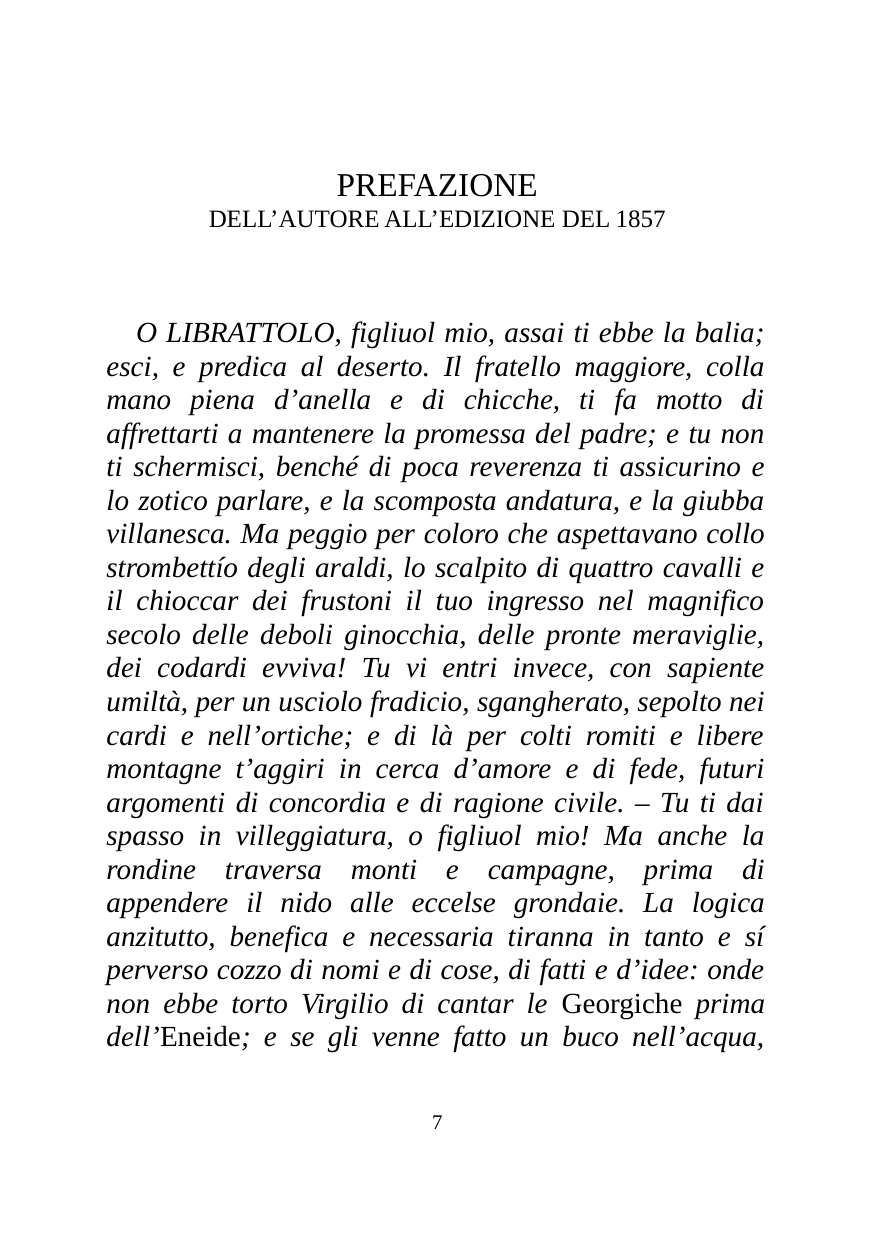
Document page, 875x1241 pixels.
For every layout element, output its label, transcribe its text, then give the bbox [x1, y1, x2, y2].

subtitle PREFAZIONE DELL’AUTORE ALL’EDIZIONE DEL 1857 [106, 165, 768, 232]
text O LIBRATTOLO, figliuol mio, assai ti ebbe la balia; esci, e predica al deserto. Il fratello maggiore, colla mano piena d’anella e di chicche, ti fa motto di affrettarti a mantenere la promessa del padre; e tu non ti schermisci, benché di poca reverenza ti assicurino e lo zotico parlare, e la scomposta andatura, e la giubba villanesca. Ma peggio per coloro che aspettavano collo strombettío degli araldi, lo scalpito di quattro cavalli e il chioccar dei frustoni il tuo ingresso nel magnifico secolo delle deboli ginocchia, delle pronte meraviglie, dei codardi evviva! Tu vi entri invece, con sapiente umiltà, per un usciolo fradicio, sgangherato, sepolto nei cardi e nell’ortiche; e di là per colti romiti e libere montagne t’aggiri in cerca d’amore e di fede, futuri argomenti di concordia e di ragione civile. – Tu ti dai spasso in villeggiatura, o figliuol mio! Ma anche la rondine traversa monti e campagne, prima di appendere il nido alle eccelse grondaie. La logica anzitutto, benefica e necessaria tiranna in tanto e sí perverso cozzo di nomi e di cose, di fatti e d’idee: onde non ebbe torto Virgilio di cantar le Georgiche prima dell’Eneide; e se gli venne fatto un buco nell’acqua, [106, 315, 768, 1053]
